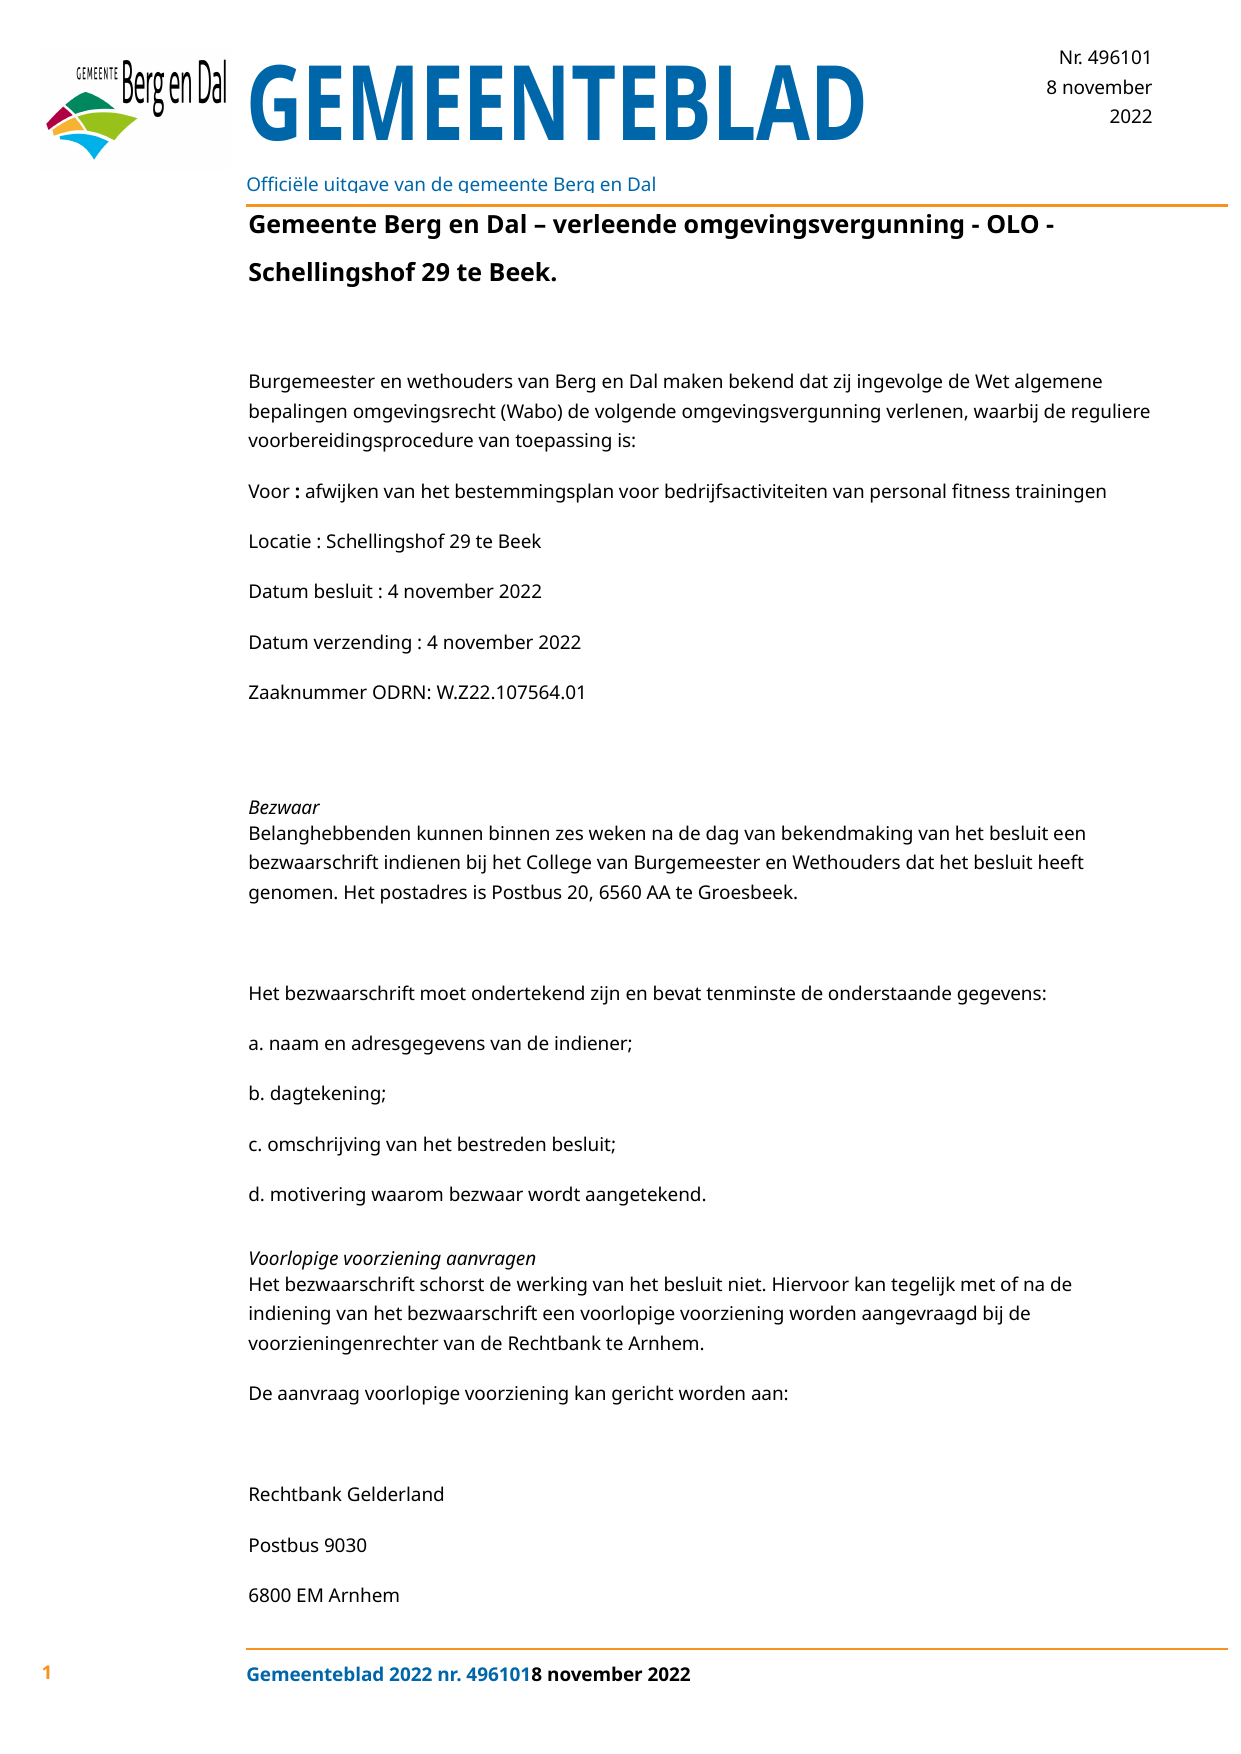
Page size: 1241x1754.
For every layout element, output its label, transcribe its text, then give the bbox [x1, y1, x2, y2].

text 6800 EM Arnhem [248, 1582, 1152, 1608]
text Locatie : Schellingshof 29 te Beek [248, 528, 1152, 554]
text Rechtbank Gelderland [248, 1481, 1152, 1507]
text Burgemeester en wethouders van Berg en Dal maken bekend dat zij ingevolge de Wet algemene bepalingen omgevingsrecht (Wabo) de volgende omgevingsvergunning verlenen, waarbij de reguliere voorbereidingsprocedure van toepassing is: [248, 368, 1152, 453]
text De aanvraag voorlopige voorziening kan gericht worden aan: [248, 1381, 1152, 1406]
text Het bezwaarschrift moet ondertekend zijn en bevat tenminste de onderstaande gegevens: [248, 980, 1152, 1005]
text Zaaknummer ODRN: W.Z22.107564.01 [248, 679, 1152, 705]
text d. motivering waarom bezwaar wordt aangetekend. [248, 1181, 1152, 1207]
text b. dagtekening; [248, 1081, 1152, 1106]
text Datum verzending : 4 november 2022 [248, 629, 1152, 655]
text a. naam en adresgegevens van de indiener; [248, 1030, 1152, 1056]
text Gemeente Berg en Dal – verleende omgevingsvergunning - OLO - Schellingshof 29 te Beek. [248, 207, 1152, 288]
text Datum besluit : 4 november 2022 [248, 579, 1152, 604]
picture [41, 47, 231, 172]
text Belanghebbenden kunnen binnen zes weken na de dag van bekendmaking van het besluit een bezwaarschrift indienen bij het College van Burgemeester en Wethouders dat het besluit heeft genomen. Het postadres is Postbus 20, 6560 AA te Groesbeek. [248, 820, 1152, 904]
text Bezwaar [248, 794, 1152, 820]
text Voorlopige voorziening aanvragen [248, 1245, 1152, 1271]
text c. omschrijving van het bestreden besluit; [248, 1131, 1152, 1157]
text Voor : afwijken van het bestemmingsplan voor bedrijfsactiviteiten van personal fitness trainingen [248, 478, 1152, 504]
text Postbus 9030 [248, 1532, 1152, 1558]
text Het bezwaarschrift schorst de werking van het besluit niet. Hiervoor kan tegelijk met of na de indiening van het bezwaarschrift een voorlopige voorziening worden aangevraagd bij de voorzieningenrechter van de Rechtbank te Arnhem. [248, 1271, 1152, 1356]
